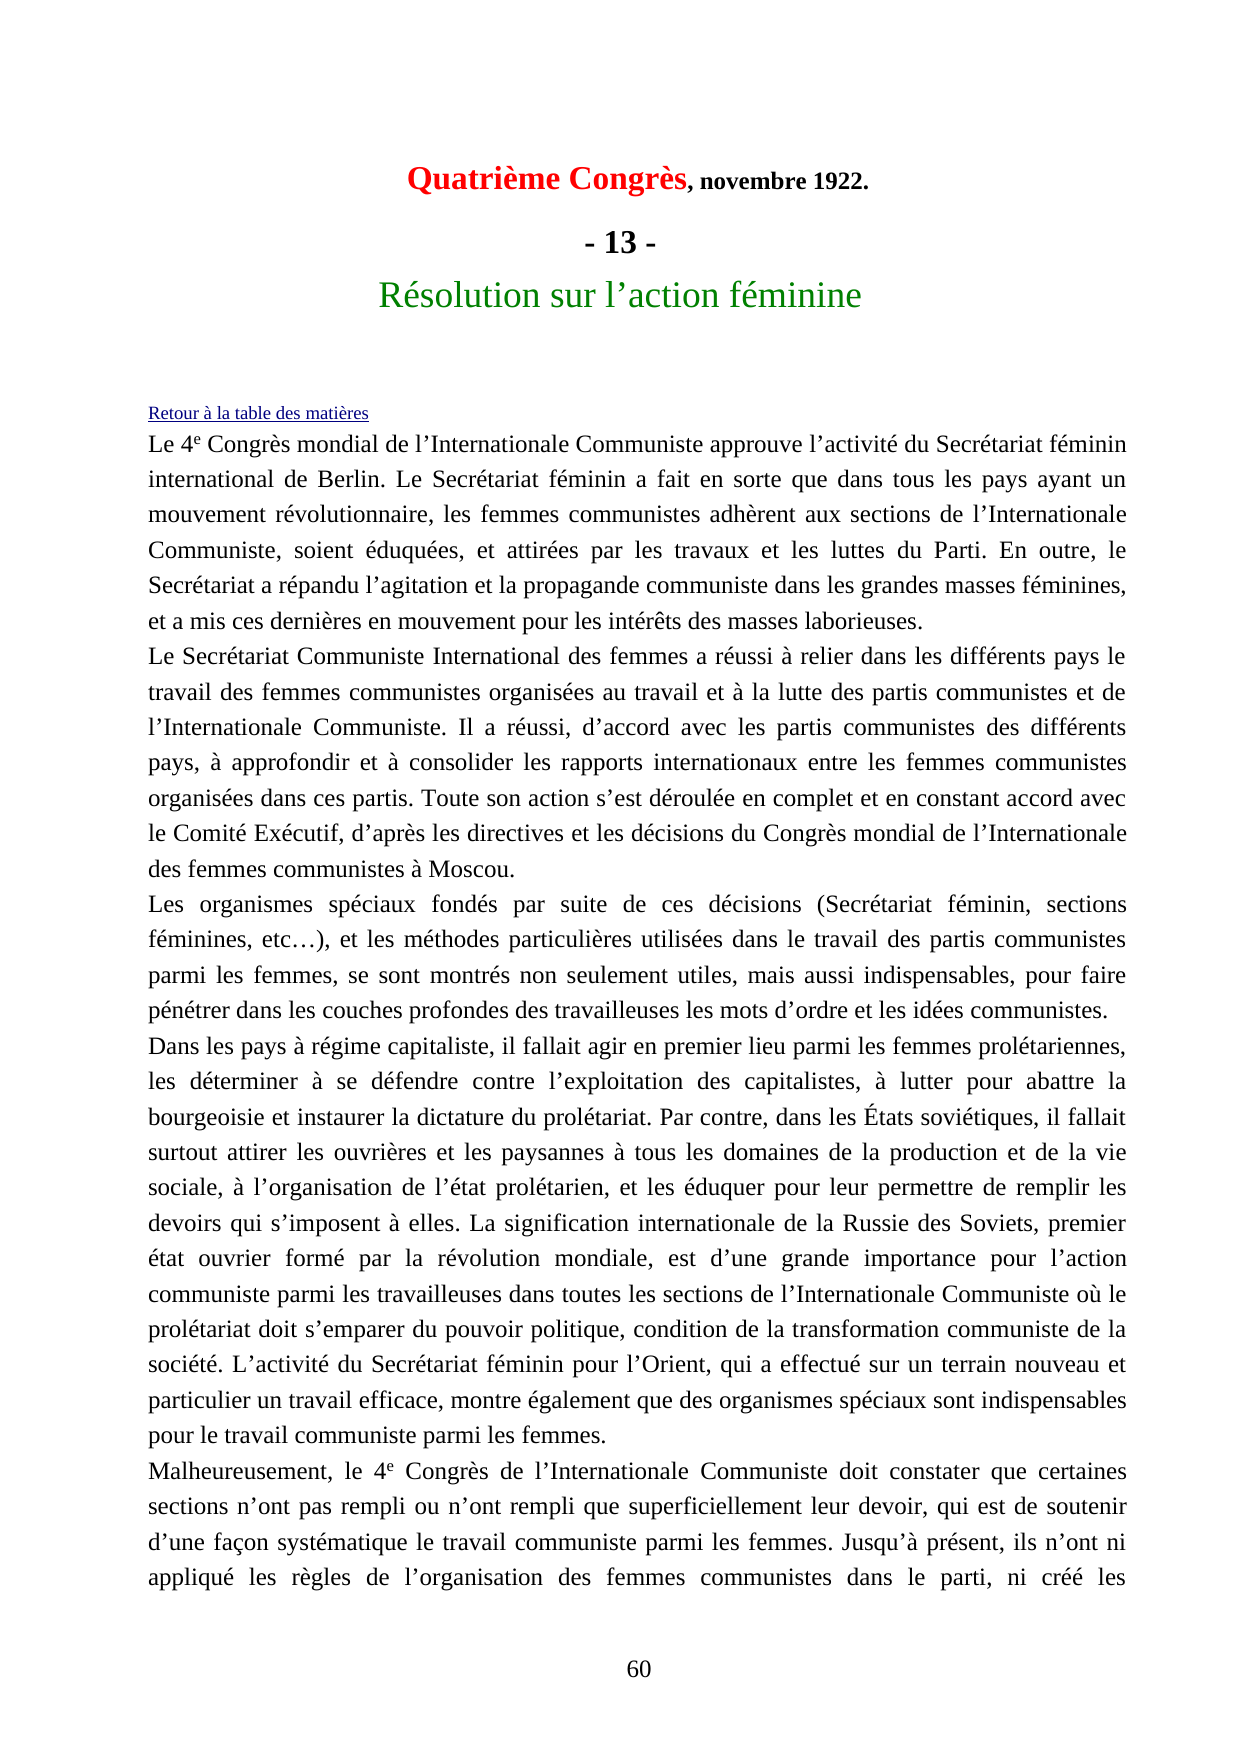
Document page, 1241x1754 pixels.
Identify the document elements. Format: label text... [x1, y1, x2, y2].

text - 13 - [112, 222, 1128, 260]
text Malheureusement, le 4e Congrès de l’Internationale Communiste doit constater que certaines sections n’ont pas rempli ou n’ont rempli que superficiellement leur devoir, qui est de soutenir d’une façon systématique le travail communiste parmi les femmes. Jusqu’à présent, ils n’ont ni appliqué les règles de l’organisation des femmes communistes dans le parti, ni créé les [148, 1451, 1128, 1592]
text Les organismes spéciaux fondés par suite de ces décisions (Secrétariat féminin, sections féminines, etc…), et les méthodes particulières utilisées dans le travail des partis communistes parmi les femmes, se sont montrés non seulement utiles, mais aussi indispensables, pour faire pénétrer dans les couches profondes des travailleuses les mots d’ordre et les idées communistes. [148, 884, 1128, 1026]
text Quatrième Congrès, novembre 1922. [148, 159, 1128, 197]
text Dans les pays à régime capitaliste, il fallait agir en premier lieu parmi les femmes prolétariennes, les déterminer à se défendre contre l’exploitation des capitalistes, à lutter pour abattre la bourgeoisie et instaurer la dictature du prolétariat. Par contre, dans les États soviétiques, il fallait surtout attirer les ouvrières et les paysannes à tous les domaines de la production et de la vie sociale, à l’organisation de l’état prolétarien, et les éduquer pour leur permettre de remplir les devoirs qui s’imposent à elles. La signification internationale de la Russie des Soviets, premier état ouvrier formé par la révolution mondiale, est d’une grande importance pour l’action communiste parmi les travailleuses dans toutes les sections de l’Internationale Communiste où le prolétariat doit s’emparer du pouvoir politique, condition de la transformation communiste de la société. L’activité du Secrétariat féminin pour l’Orient, qui a effectué sur un terrain nouveau et particulier un travail efficace, montre également que des organismes spéciaux sont indispensables pour le travail communiste parmi les femmes. [148, 1026, 1128, 1451]
text Le Secrétariat Communiste International des femmes a réussi à relier dans les différents pays le travail des femmes communistes organisées au travail et à la lutte des partis communistes et de l’Internationale Communiste. Il a réussi, d’accord avec les partis communistes des différents pays, à approfondir et à consolider les rapports internationaux entre les femmes communistes organisées dans ces partis. Toute son action s’est déroulée en complet et en constant accord avec le Comité Exécutif, d’après les directives et les décisions du Congrès mondial de l’Internationale des femmes communistes à Moscou. [148, 636, 1128, 884]
text Le 4e Congrès mondial de l’Internationale Communiste approuve l’activité du Secrétariat féminin international de Berlin. Le Secrétariat féminin a fait en sorte que dans tous les pays ayant un mouvement révolutionnaire, les femmes communistes adhèrent aux sections de l’Internationale Communiste, soient éduquées, et attirées par les travaux et les luttes du Parti. En outre, le Secrétariat a répandu l’agitation et la propagande communiste dans les grandes masses féminines, et a mis ces dernières en mouvement pour les intérêts des masses laborieuses. [148, 424, 1128, 636]
text Retour à la table des matières [148, 402, 1128, 424]
text Résolution sur l’action féminine [112, 273, 1128, 316]
